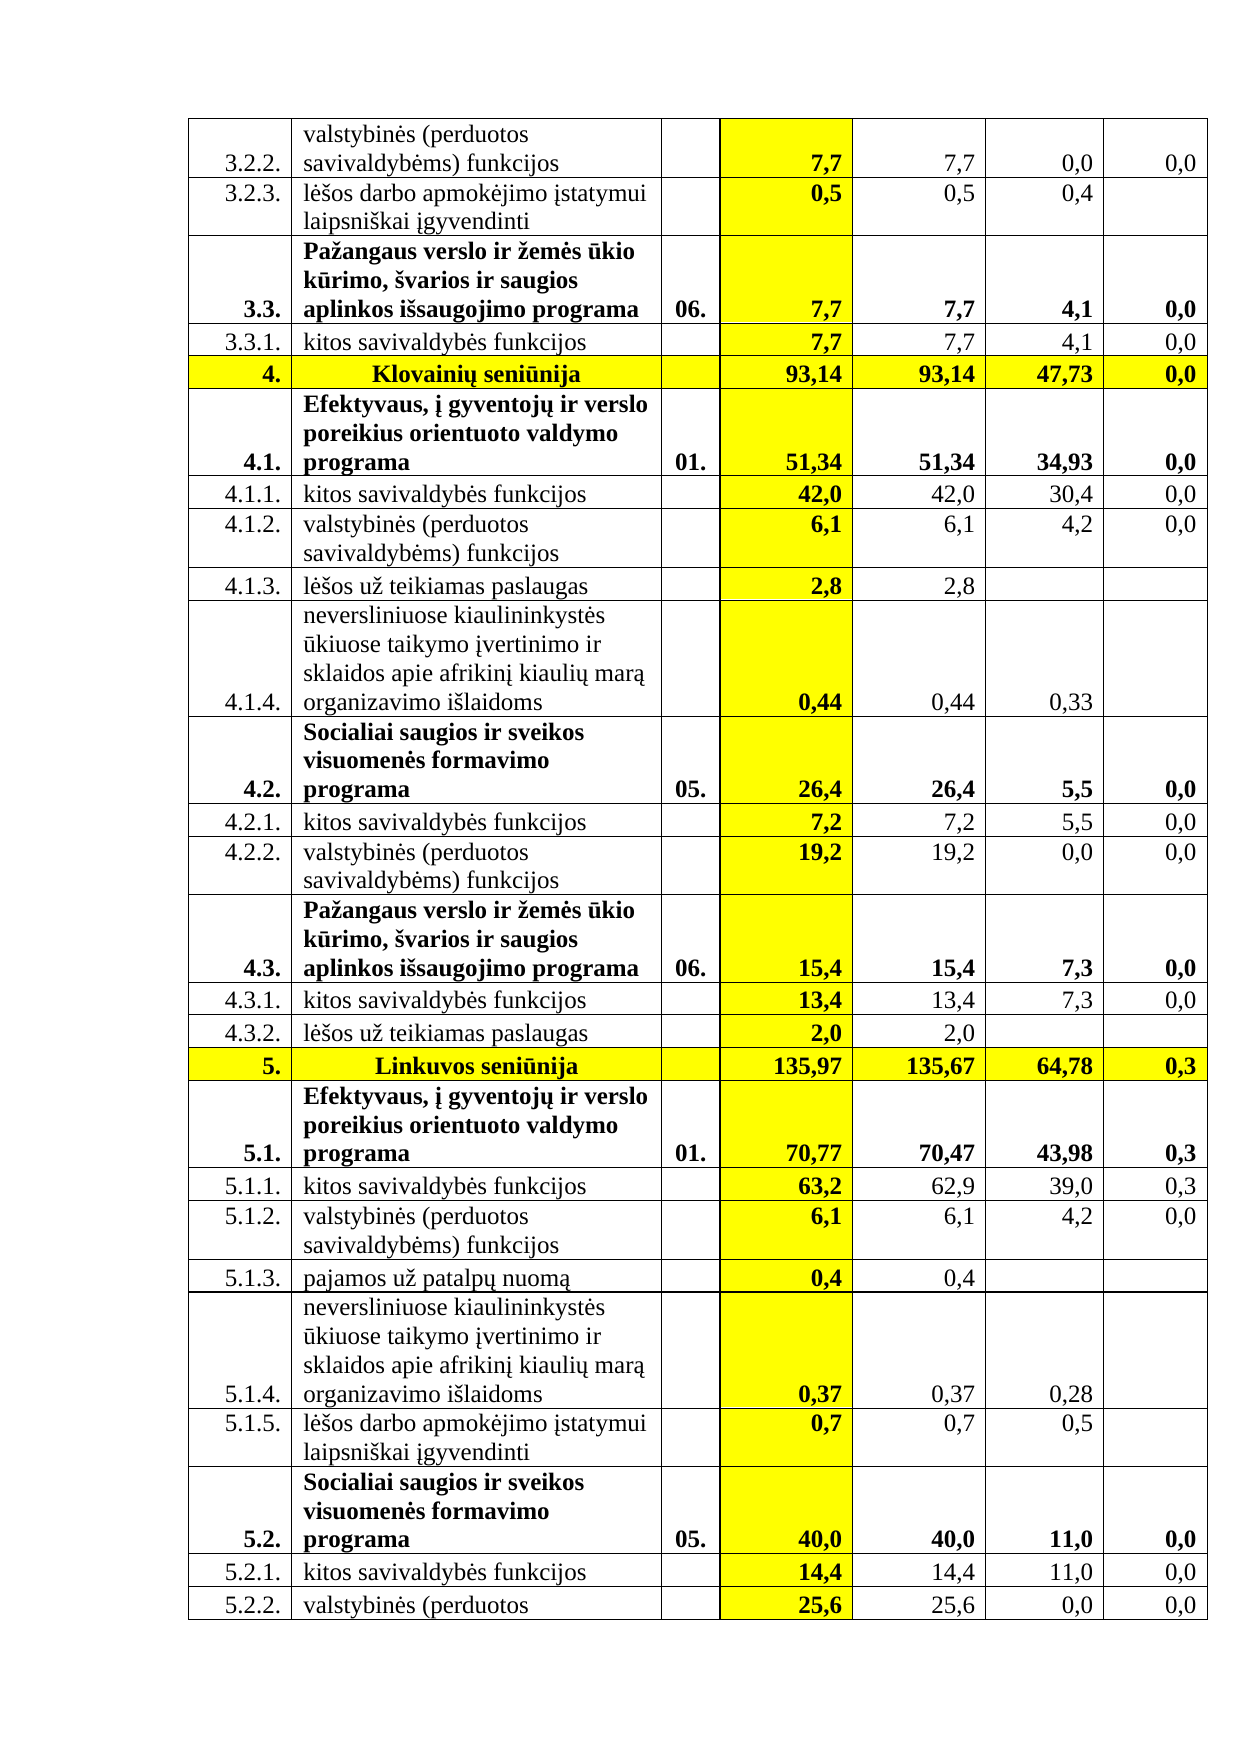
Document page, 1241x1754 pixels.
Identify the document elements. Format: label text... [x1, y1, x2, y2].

table_cell 0,3 [1104, 1168, 1207, 1200]
table_cell 51,34 [853, 389, 985, 475]
table_cell 0,44 [853, 601, 985, 716]
table_cell 5,5 [986, 804, 1103, 836]
table_cell 0,0 [1104, 509, 1207, 567]
table_cell [662, 1048, 719, 1080]
table_cell [662, 1409, 719, 1466]
table_cell 05. [662, 717, 719, 803]
table_cell 5.1. [189, 1081, 291, 1167]
table_cell 0,5 [986, 1409, 1103, 1466]
table_cell [662, 324, 719, 355]
table_cell 4.2.1. [189, 804, 291, 836]
table_cell valstybinės (perduotos [292, 1587, 661, 1619]
table_cell kitos savivaldybės funkcijos [292, 1168, 661, 1200]
table_cell 4.2.2. [189, 837, 291, 894]
table_cell 7,2 [853, 804, 985, 836]
table_cell 0,4 [853, 1260, 985, 1291]
table_cell 4.3. [189, 895, 291, 982]
table_cell [662, 1015, 719, 1047]
table_cell 4,2 [986, 509, 1103, 567]
table_cell lėšos už teikiamas paslaugas [292, 1015, 661, 1047]
table_cell 5.2.1. [189, 1554, 291, 1586]
table_cell 0,0 [1104, 717, 1207, 803]
table_cell 15,4 [721, 895, 852, 982]
table_cell Socialiai saugios ir sveikos visuomenės formavimo programa [292, 1467, 661, 1553]
table_cell 0,0 [986, 119, 1103, 177]
table_cell kitos savivaldybės funkcijos [292, 804, 661, 836]
table_cell [662, 509, 719, 567]
table_cell 7,7 [853, 119, 985, 177]
table_cell kitos savivaldybės funkcijos [292, 476, 661, 508]
table_cell 5. [189, 1048, 291, 1080]
table_cell [986, 1260, 1103, 1291]
table_cell valstybinės (perduotos savivaldybėms) funkcijos [292, 119, 661, 177]
table_cell [1104, 1293, 1207, 1407]
table_cell 2,0 [721, 1015, 852, 1047]
table_cell 0,3 [1104, 1048, 1207, 1080]
table_cell lėšos darbo apmokėjimo įstatymui laipsniškai įgyvendinti [292, 178, 661, 235]
table_cell 7,3 [986, 983, 1103, 1014]
table_cell lėšos darbo apmokėjimo įstatymui laipsniškai įgyvendinti [292, 1409, 661, 1466]
table_cell 0,4 [986, 178, 1103, 235]
table_cell 0,4 [721, 1260, 852, 1291]
table_cell kitos savivaldybės funkcijos [292, 324, 661, 355]
table_cell 0,7 [721, 1409, 852, 1466]
table_cell 62,9 [853, 1168, 985, 1200]
table_cell Pažangaus verslo ir žemės ūkio kūrimo, švarios ir saugios aplinkos išsaugojimo programa [292, 895, 661, 982]
table_cell 42,0 [853, 476, 985, 508]
table_cell 0,0 [1104, 1554, 1207, 1586]
table_cell [662, 178, 719, 235]
table_cell 2,0 [853, 1015, 985, 1047]
table_cell 34,93 [986, 389, 1103, 475]
table_cell 0,0 [1104, 837, 1207, 894]
table_cell lėšos už teikiamas paslaugas [292, 568, 661, 599]
table_cell [662, 476, 719, 508]
table_cell 5.1.4. [189, 1293, 291, 1407]
table_cell 39,0 [986, 1168, 1103, 1200]
table_cell [1104, 178, 1207, 235]
table_cell 4,2 [986, 1201, 1103, 1259]
table_cell Pažangaus verslo ir žemės ūkio kūrimo, švarios ir saugios aplinkos išsaugojimo programa [292, 236, 661, 322]
table_cell 3.3. [189, 236, 291, 322]
table_cell 0,0 [1104, 324, 1207, 355]
table_cell 0,28 [986, 1293, 1103, 1407]
table_cell 6,1 [721, 509, 852, 567]
table_cell 0,0 [1104, 356, 1207, 388]
table_cell pajamos už patalpų nuomą [292, 1260, 661, 1291]
table_cell 5.2.2. [189, 1587, 291, 1619]
table_cell 43,98 [986, 1081, 1103, 1167]
table_cell 4.1.2. [189, 509, 291, 567]
table_cell 6,1 [853, 509, 985, 567]
table_cell 0,44 [721, 601, 852, 716]
table_cell [662, 356, 719, 388]
table_cell [662, 1168, 719, 1200]
table_cell 0,0 [1104, 804, 1207, 836]
table_cell 4,1 [986, 236, 1103, 322]
table_cell 7,7 [853, 236, 985, 322]
table_cell 4. [189, 356, 291, 388]
table_cell neversliniuose kiaulininkystės ūkiuose taikymo įvertinimo ir sklaidos apie afrikinį kiaulių marą organizavimo išlaidoms [292, 601, 661, 716]
table_cell [1104, 1409, 1207, 1466]
table_cell 93,14 [721, 356, 852, 388]
table_cell 4.1.4. [189, 601, 291, 716]
table_cell 64,78 [986, 1048, 1103, 1080]
table_cell valstybinės (perduotos savivaldybėms) funkcijos [292, 509, 661, 567]
table_cell 06. [662, 236, 719, 322]
table_cell 25,6 [853, 1587, 985, 1619]
table_cell 0,0 [1104, 476, 1207, 508]
table_cell 0,0 [1104, 236, 1207, 322]
table_cell 7,3 [986, 895, 1103, 982]
table_cell [1104, 601, 1207, 716]
table_cell 4.1.1. [189, 476, 291, 508]
table_cell Socialiai saugios ir sveikos visuomenės formavimo programa [292, 717, 661, 803]
table_cell 7,7 [721, 324, 852, 355]
table_cell Linkuvos seniūnija [292, 1048, 661, 1080]
table_cell 0,0 [986, 837, 1103, 894]
table_cell 0,0 [1104, 1201, 1207, 1259]
table_cell 05. [662, 1467, 719, 1553]
table_cell 4.1.3. [189, 568, 291, 599]
table_cell 25,6 [721, 1587, 852, 1619]
table_cell 5.1.3. [189, 1260, 291, 1291]
table_cell 0,7 [853, 1409, 985, 1466]
table_cell 135,97 [721, 1048, 852, 1080]
table_cell 01. [662, 389, 719, 475]
table_cell [1104, 1260, 1207, 1291]
table_cell [662, 837, 719, 894]
table_cell 7,7 [721, 119, 852, 177]
table_cell [986, 1015, 1103, 1047]
table_cell kitos savivaldybės funkcijos [292, 1554, 661, 1586]
table_cell 40,0 [853, 1467, 985, 1553]
table_cell 3.2.3. [189, 178, 291, 235]
table_cell 5.2. [189, 1467, 291, 1553]
table_cell 4,1 [986, 324, 1103, 355]
table_cell 135,67 [853, 1048, 985, 1080]
table_cell 5.1.5. [189, 1409, 291, 1466]
table_cell [662, 601, 719, 716]
table_cell [662, 1587, 719, 1619]
table_cell 0,0 [1104, 119, 1207, 177]
table_cell 7,2 [721, 804, 852, 836]
table_cell [662, 568, 719, 599]
table_cell [662, 1293, 719, 1407]
table_cell 26,4 [721, 717, 852, 803]
table_cell 2,8 [721, 568, 852, 599]
table_cell 0,33 [986, 601, 1103, 716]
table_cell 30,4 [986, 476, 1103, 508]
table_cell 0,0 [1104, 1587, 1207, 1619]
table_cell [662, 983, 719, 1014]
table_cell 0,0 [1104, 1467, 1207, 1553]
table_cell 6,1 [853, 1201, 985, 1259]
table_cell 40,0 [721, 1467, 852, 1553]
table_cell 47,73 [986, 356, 1103, 388]
table_cell Efektyvaus, į gyventojų ir verslo poreikius orientuoto valdymo programa [292, 1081, 661, 1167]
table_cell 26,4 [853, 717, 985, 803]
table_cell 63,2 [721, 1168, 852, 1200]
table_cell 0,5 [721, 178, 852, 235]
table_cell 13,4 [853, 983, 985, 1014]
table_cell [662, 1201, 719, 1259]
table_cell 70,77 [721, 1081, 852, 1167]
table_cell Klovainių seniūnija [292, 356, 661, 388]
table_cell 5.1.1. [189, 1168, 291, 1200]
table_cell 4.3.2. [189, 1015, 291, 1047]
table_cell 5.1.2. [189, 1201, 291, 1259]
table_cell 14,4 [853, 1554, 985, 1586]
table_cell 93,14 [853, 356, 985, 388]
table_cell 0,0 [1104, 983, 1207, 1014]
table_cell valstybinės (perduotos savivaldybėms) funkcijos [292, 837, 661, 894]
table_cell [662, 804, 719, 836]
table_cell 4.2. [189, 717, 291, 803]
table_cell 0,37 [721, 1293, 852, 1407]
table_cell 6,1 [721, 1201, 852, 1259]
table_cell Efektyvaus, į gyventojų ir verslo poreikius orientuoto valdymo programa [292, 389, 661, 475]
table_cell 5,5 [986, 717, 1103, 803]
table_cell 13,4 [721, 983, 852, 1014]
table_cell 0,5 [853, 178, 985, 235]
table_cell 06. [662, 895, 719, 982]
table_cell [986, 568, 1103, 599]
table_cell [1104, 568, 1207, 599]
table_cell [662, 1260, 719, 1291]
table_cell 2,8 [853, 568, 985, 599]
table_cell [662, 1554, 719, 1586]
table_cell 11,0 [986, 1554, 1103, 1586]
table_cell 4.3.1. [189, 983, 291, 1014]
table_cell 70,47 [853, 1081, 985, 1167]
table_cell 7,7 [853, 324, 985, 355]
table_cell [1104, 1015, 1207, 1047]
table_cell 19,2 [721, 837, 852, 894]
table_cell valstybinės (perduotos savivaldybėms) funkcijos [292, 1201, 661, 1259]
table_cell 7,7 [721, 236, 852, 322]
table_cell 0,0 [1104, 389, 1207, 475]
table_cell 11,0 [986, 1467, 1103, 1553]
table_cell 14,4 [721, 1554, 852, 1586]
table_cell 3.3.1. [189, 324, 291, 355]
table_cell 15,4 [853, 895, 985, 982]
table_cell 0,37 [853, 1293, 985, 1407]
table_cell neversliniuose kiaulininkystės ūkiuose taikymo įvertinimo ir sklaidos apie afrikinį kiaulių marą organizavimo išlaidoms [292, 1293, 661, 1407]
table_cell 0,0 [1104, 895, 1207, 982]
table_cell [662, 119, 719, 177]
table_cell 0,0 [986, 1587, 1103, 1619]
table_cell 42,0 [721, 476, 852, 508]
table_cell 4.1. [189, 389, 291, 475]
table_cell 19,2 [853, 837, 985, 894]
table_cell 0,3 [1104, 1081, 1207, 1167]
table_cell 51,34 [721, 389, 852, 475]
table_cell 3.2.2. [189, 119, 291, 177]
table_cell 01. [662, 1081, 719, 1167]
table_cell kitos savivaldybės funkcijos [292, 983, 661, 1014]
